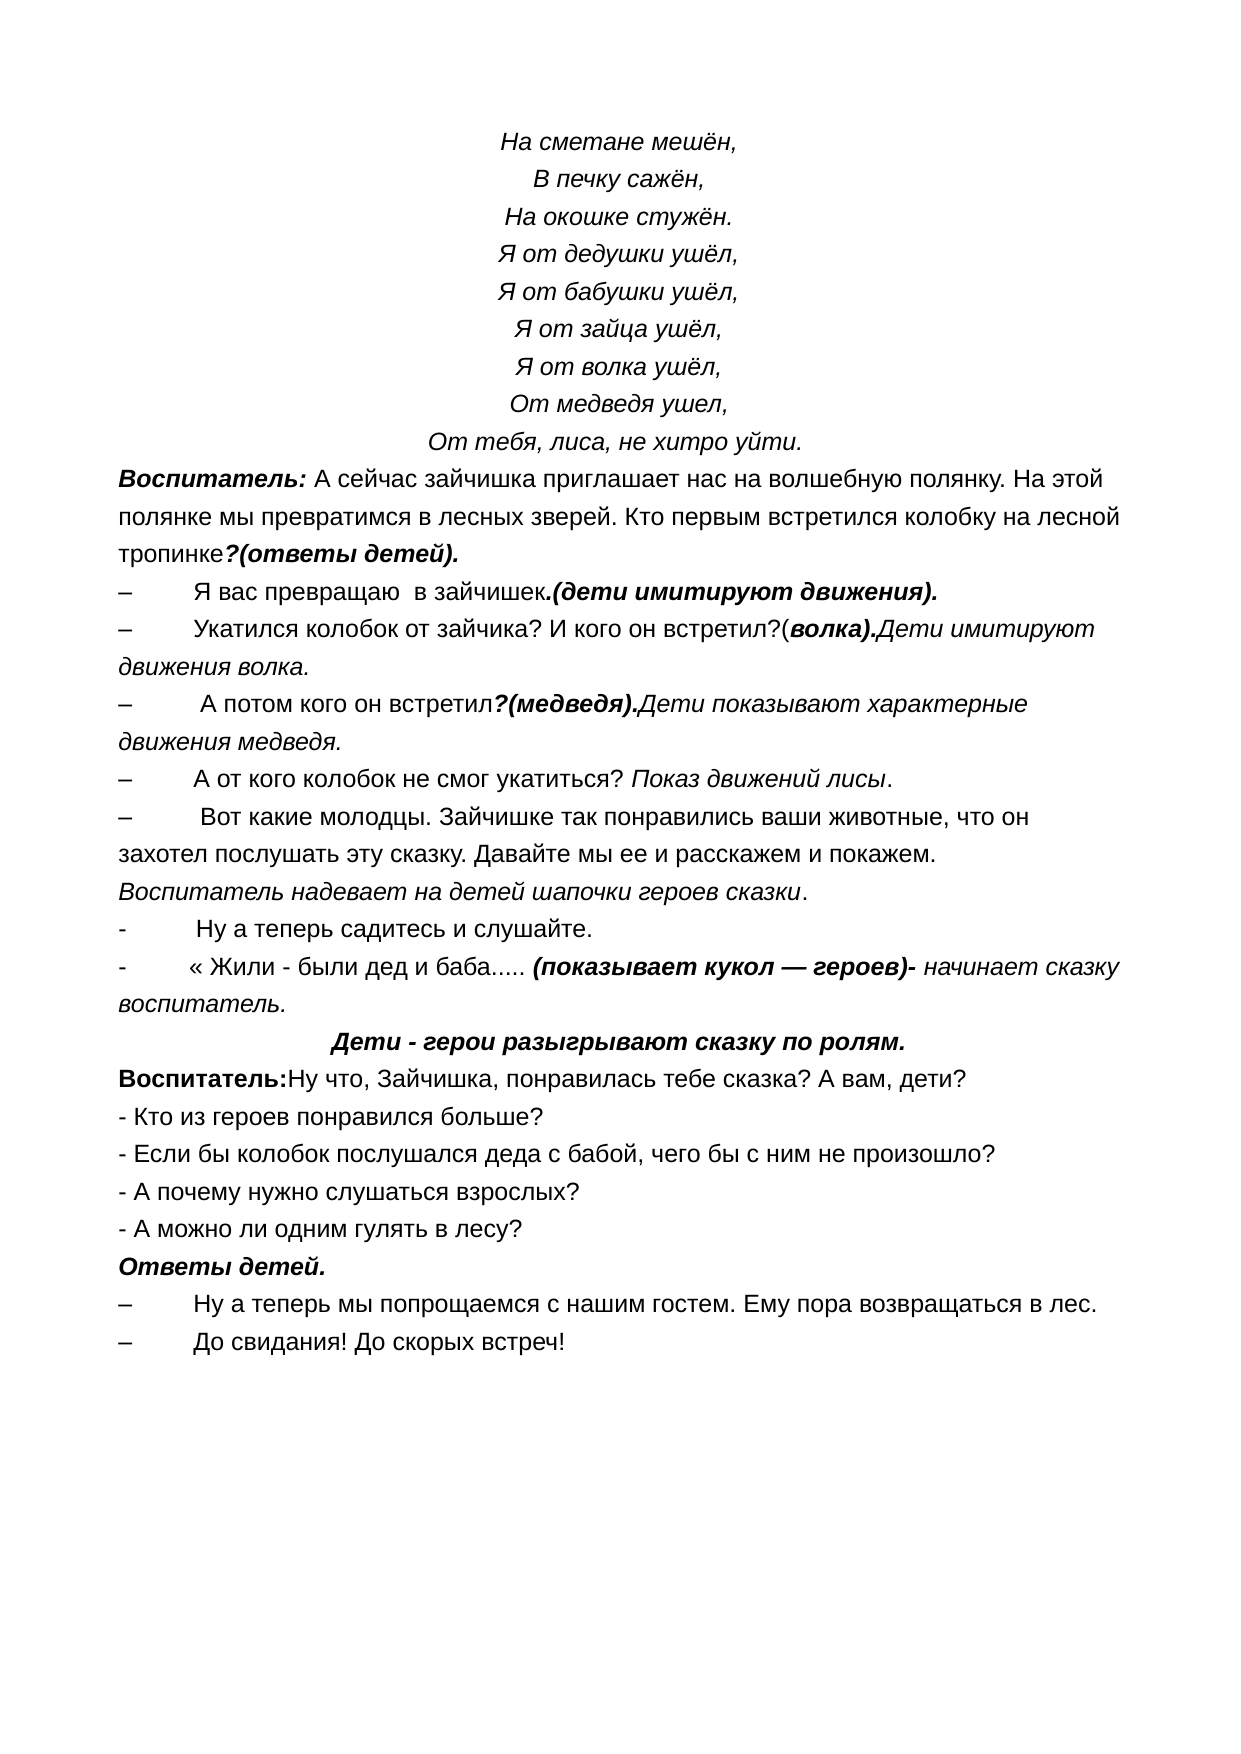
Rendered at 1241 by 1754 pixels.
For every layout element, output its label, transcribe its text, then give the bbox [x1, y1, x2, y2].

text - « Жили - были дед и баба..... (показывает кукол — героев)- начинает сказку воспитатель. [118, 943, 1122, 1018]
text - Кто из героев понравился больше? [118, 1093, 1122, 1131]
list А от кого колобок не смог укатиться? Показ движений лисы. [118, 756, 1122, 793]
text - А можно ли одним гулять в лесу? [118, 1206, 1122, 1243]
text Воспитатель:Ну что, Зайчишка, понравилась тебе сказка? А вам, дети? [118, 1056, 1122, 1093]
list Вот какие молодцы. Зайчишке так понравились ваши животные, что он захотел послушать эту сказку. Давайте мы ее и расскажем и покажем. [118, 793, 1122, 868]
list Я вас превращаю в зайчишек.(дети имитируют движения). [118, 568, 1122, 606]
text Ответы детей. [118, 1243, 1122, 1281]
text Воспитатель: А сейчас зайчишка приглашает нас на волшебную полянку. На этой полянке мы превратимся в лесных зверей. Кто первым встретился колобку на лесной тропинке?(ответы детей). [118, 456, 1122, 568]
list Ну а теперь мы попрощаемся с нашим гостем. Ему пора возвращаться в лес. [118, 1281, 1122, 1318]
text - Ну а теперь садитесь и слушайте. [118, 906, 1122, 943]
text На сметане мешён, В печку сажён, На окошке стужён. Я от дедушки ушёл, Я от бабушки ушёл, Я от зайца ушёл, Я от волка ушёл, От медведя ушел, От тебя, лиса, не хитро уйти. [118, 118, 1122, 456]
list До свидания! До скорых встреч! [118, 1318, 1122, 1356]
list Укатился колобок от зайчика? И кого он встретил?(волка).Дети имитируют движения волка. [118, 606, 1122, 681]
text - Если бы колобок послушался деда с бабой, чего бы с ним не произошло? [118, 1131, 1122, 1168]
text Воспитатель надевает на детей шапочки героев сказки. [118, 868, 1122, 906]
text Дети - герои разыгрывают сказку по ролям. [118, 1018, 1122, 1056]
text - А почему нужно слушаться взрослых? [118, 1168, 1122, 1206]
list А потом кого он встретил?(медведя).Дети показывают характерные движения медведя. [118, 681, 1122, 756]
